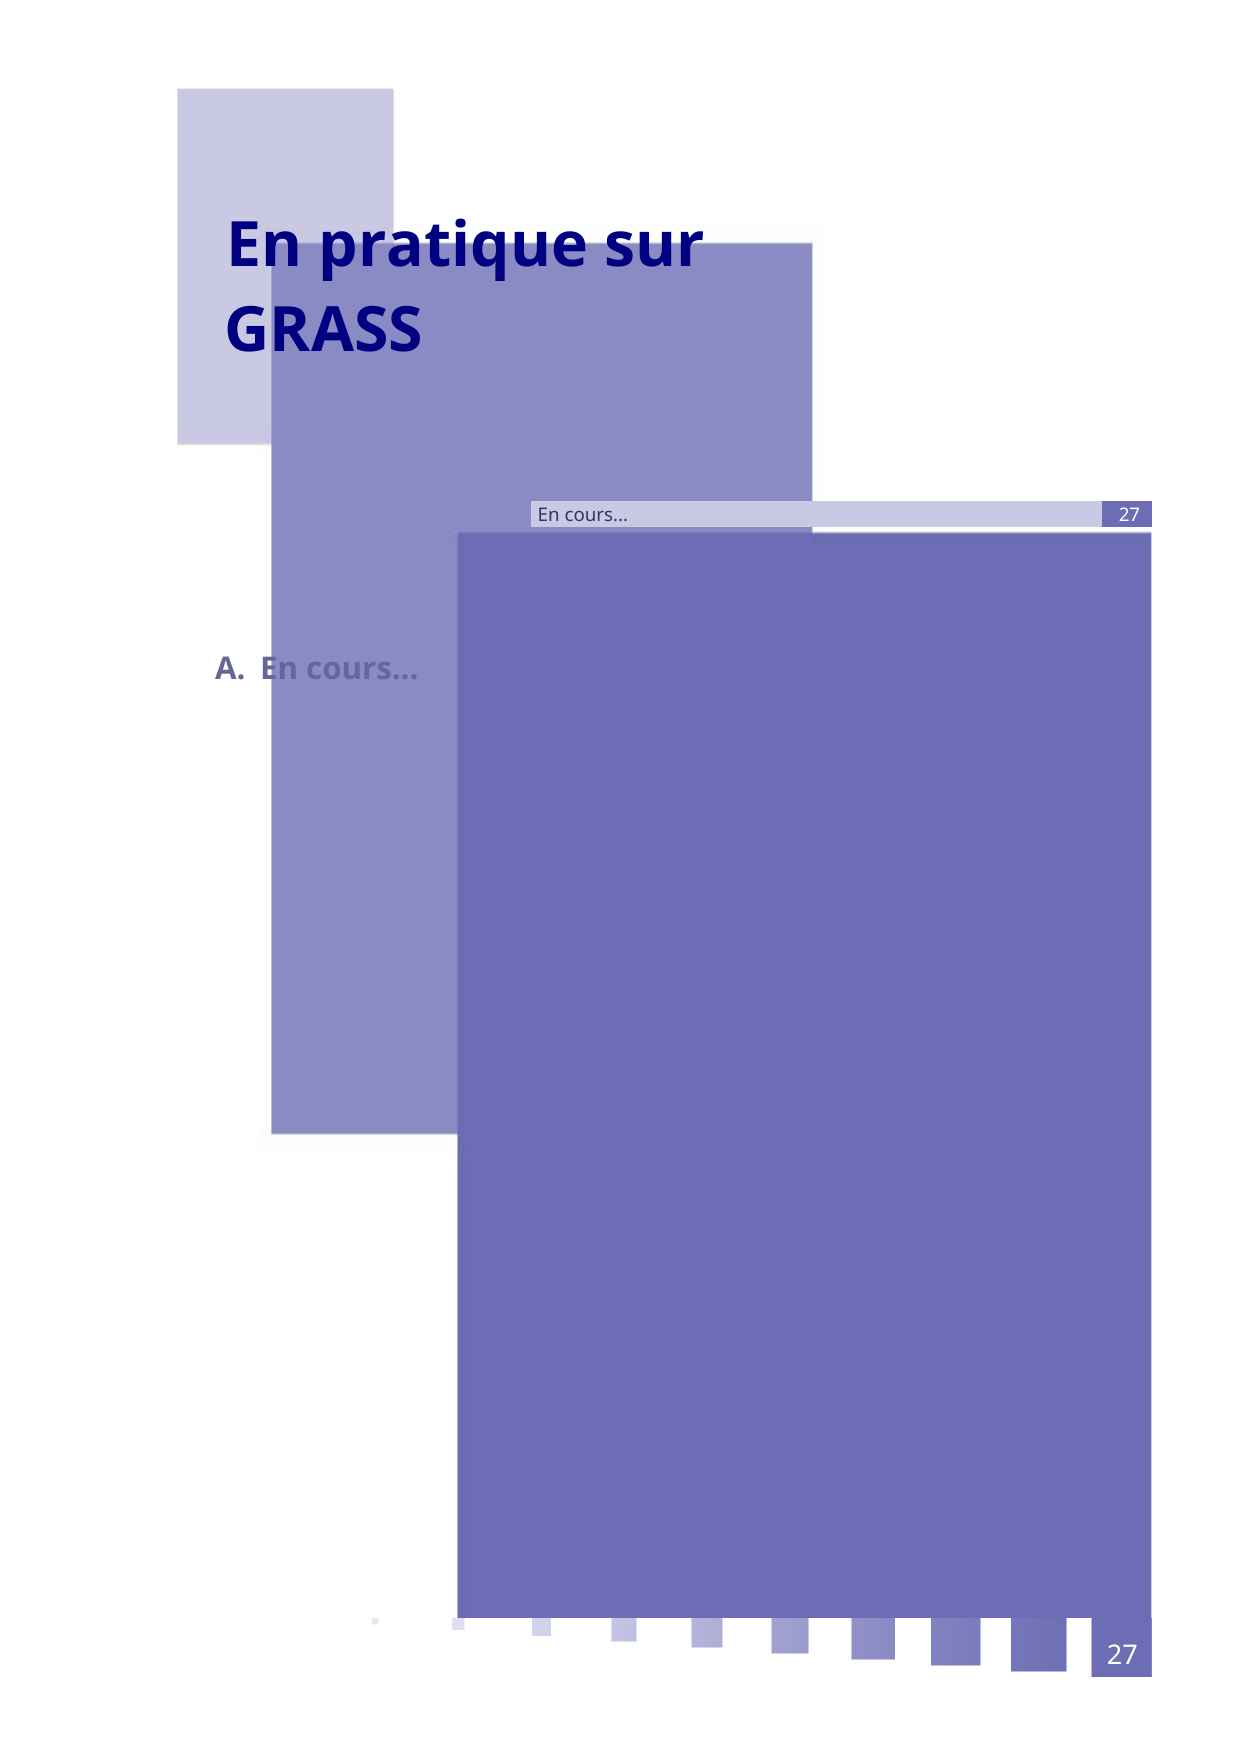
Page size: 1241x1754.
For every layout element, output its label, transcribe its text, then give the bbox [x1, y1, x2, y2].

title V - En pratique sur GRASS [224, 199, 868, 369]
title En cours... [207, 646, 1152, 689]
title En cours... 27 [537, 501, 1140, 527]
text V [951, 227, 1152, 308]
picture [177, 88, 1152, 1677]
